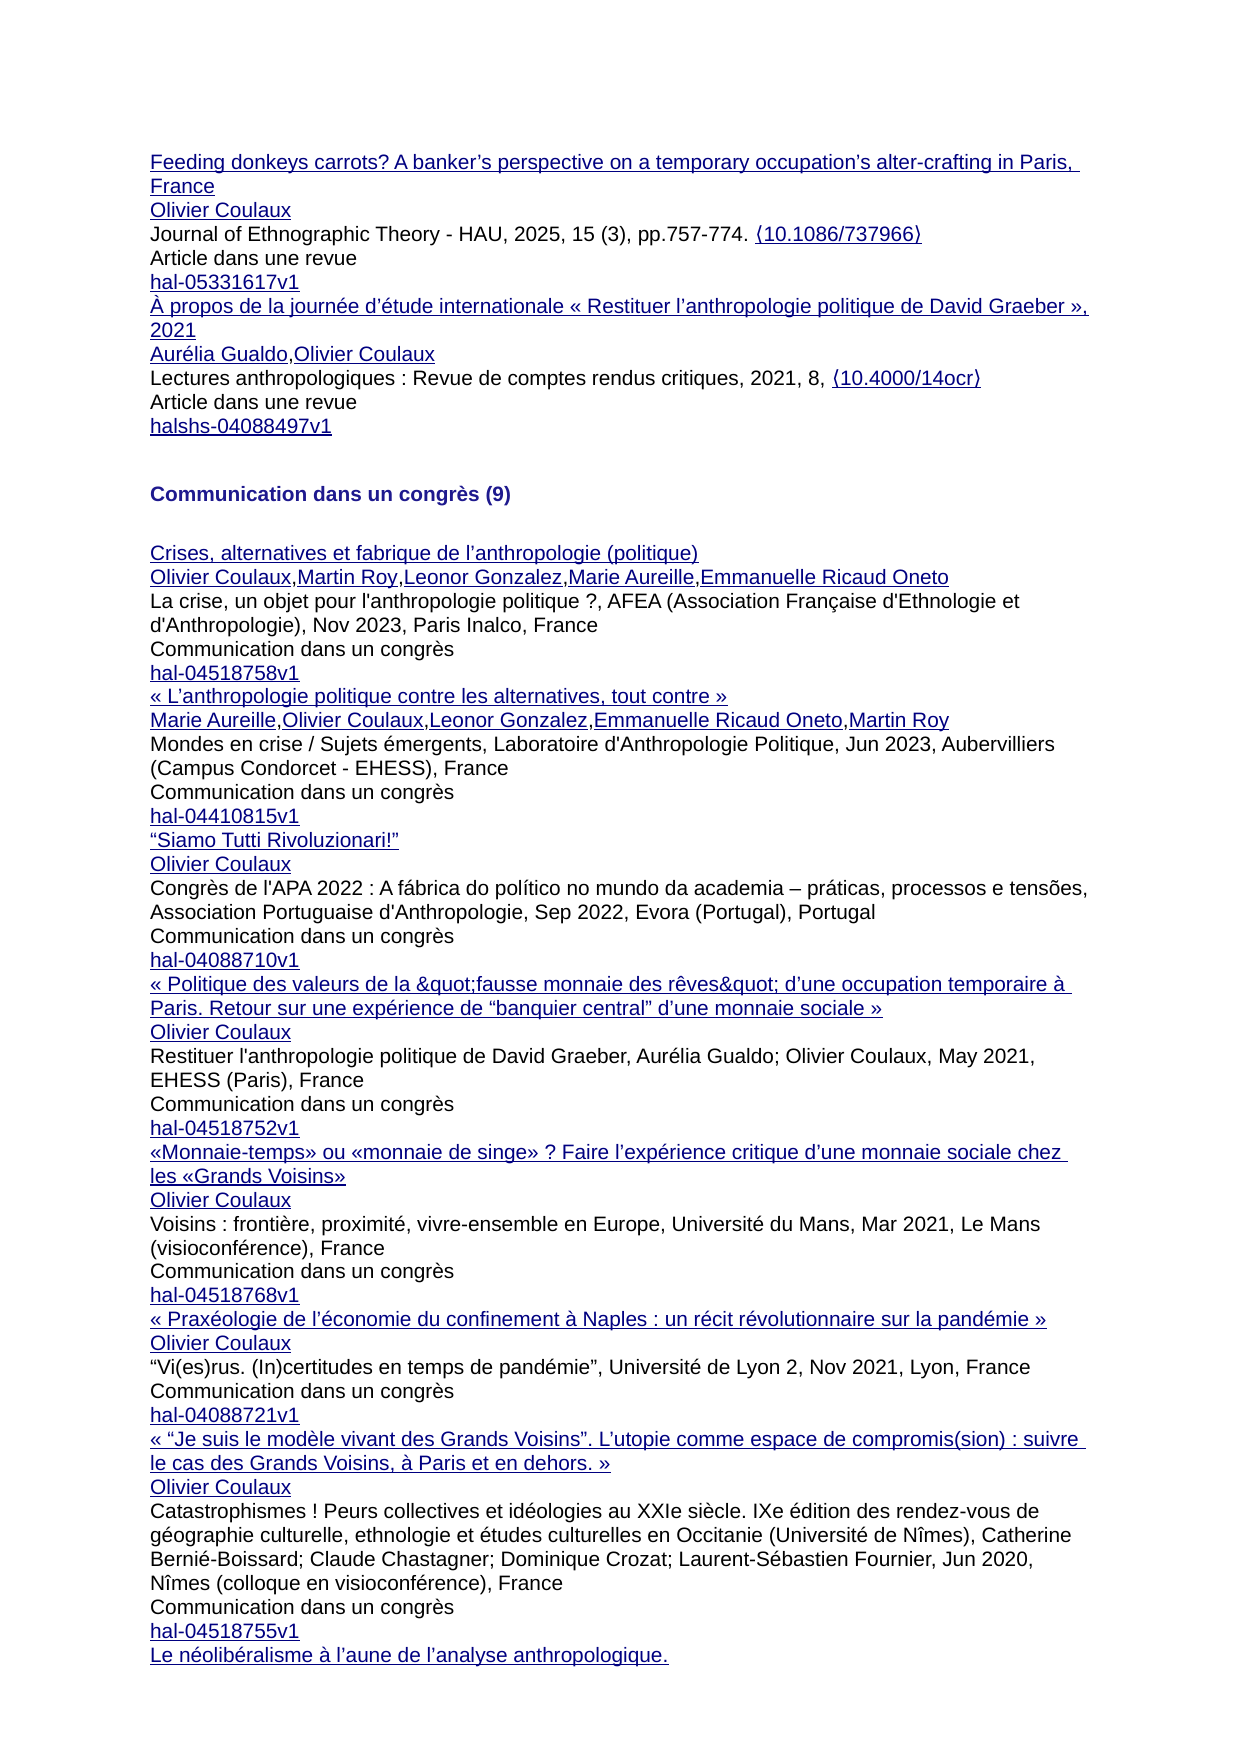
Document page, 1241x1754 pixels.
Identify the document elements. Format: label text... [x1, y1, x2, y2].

table_cell «Monnaie-temps» ou «monnaie de singe» ? Faire l’expérience critique d’une monnaie sociale chez les «Grands Voisins» Olivier Coulaux Voisins : frontière, proximité, vivre-ensemble en Europe, Université du Mans, Mar 2021, Le Mans (visioconférence), France Communication dans un congrès hal-04518768v1 [150, 1140, 1090, 1307]
subtitle Communication dans un congrès (9) [150, 482, 1090, 506]
table_cell « “Je suis le modèle vivant des Grands Voisins”. L’utopie comme espace de compromis(sion) : suivre le cas des Grands Voisins, à Paris et en dehors. » Olivier Coulaux Catastrophismes ! Peurs collectives et idéologies au XXIe siècle. IXe édition des rendez-vous de géographie culturelle, ethnologie et études culturelles en Occitanie (Université de Nîmes), Catherine Bernié-Boissard; Claude Chastagner; Dominique Crozat; Laurent-Sébastien Fournier, Jun 2020, Nîmes (colloque en visioconférence), France Communication dans un congrès hal-04518755v1 [150, 1427, 1090, 1643]
table_cell “Siamo Tutti Rivoluzionari!” Olivier Coulaux Congrès de l'APA 2022 : A fábrica do político no mundo da academia – práticas, processos e tensões, Association Portuguaise d'Anthropologie, Sep 2022, Evora (Portugal), Portugal Communication dans un congrès hal-04088710v1 [150, 828, 1090, 972]
table_header Feeding donkeys carrots? A banker’s perspective on a temporary occupation’s alter-crafting in Paris, France Olivier Coulaux Journal of Ethnographic Theory - HAU, 2025, 15 (3), pp.757-774. ⟨10.1086/737966⟩ Article dans une revue hal-05331617v1 [150, 150, 1090, 294]
table_header Crises, alternatives et fabrique de l’anthropologie (politique) Olivier Coulaux,Martin Roy,Leonor Gonzalez,Marie Aureille,Emmanuelle Ricaud Oneto La crise, un objet pour l'anthropologie politique ?, AFEA (Association Française d'Ethnologie et d'Anthropologie), Nov 2023, Paris Inalco, France Communication dans un congrès hal-04518758v1 [150, 541, 1090, 684]
table_cell « Politique des valeurs de la &quot;fausse monnaie des rêves&quot; d’une occupation temporaire à Paris. Retour sur une expérience de “banquier central” d’une monnaie sociale » Olivier Coulaux Restituer l'anthropologie politique de David Graeber, Aurélia Gualdo; Olivier Coulaux, May 2021, EHESS (Paris), France Communication dans un congrès hal-04518752v1 [150, 972, 1090, 1139]
table_cell « L’anthropologie politique contre les alternatives, tout contre » Marie Aureille,Olivier Coulaux,Leonor Gonzalez,Emmanuelle Ricaud Oneto,Martin Roy Mondes en crise / Sujets émergents, Laboratoire d'Anthropologie Politique, Jun 2023, Aubervilliers (Campus Condorcet - EHESS), France Communication dans un congrès hal-04410815v1 [150, 684, 1090, 828]
table_cell Le néolibéralisme à l’aune de l’analyse anthropologique. [150, 1643, 1090, 1667]
table_cell À propos de la journée d’étude internationale « Restituer l’anthropologie politique de David Graeber », 2021 Aurélia Gualdo,Olivier Coulaux Lectures anthropologiques : Revue de comptes rendus critiques, 2021, 8, ⟨10.4000/14ocr⟩ Article dans une revue halshs-04088497v1 [150, 294, 1090, 437]
table_cell « Praxéologie de l’économie du confinement à Naples : un récit révolutionnaire sur la pandémie » Olivier Coulaux “Vi(es)rus. (In)certitudes en temps de pandémie”, Université de Lyon 2, Nov 2021, Lyon, France Communication dans un congrès hal-04088721v1 [150, 1307, 1090, 1427]
